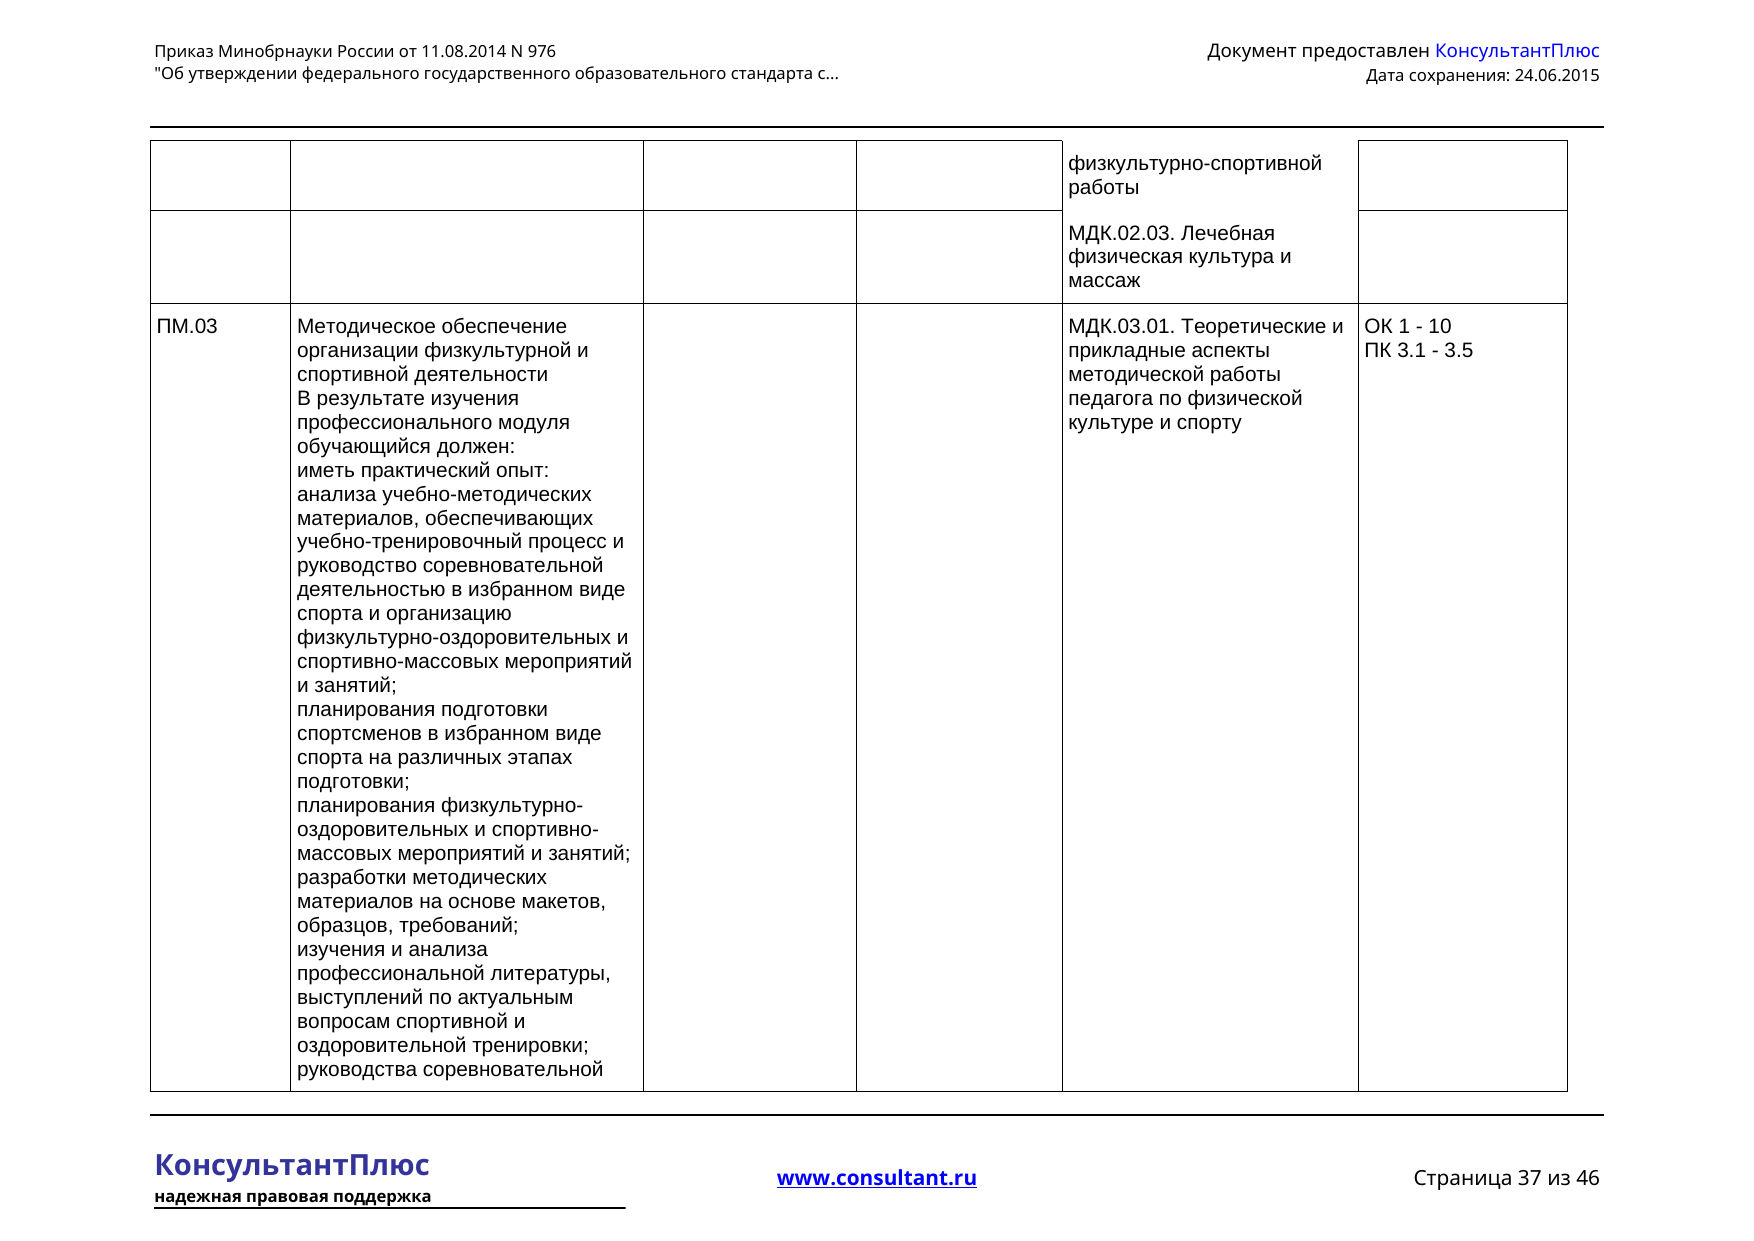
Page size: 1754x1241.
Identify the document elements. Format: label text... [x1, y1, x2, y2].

table_cell [291, 211, 643, 303]
table_cell МДК.02.03. Лечебная физическая культура и массаж [1063, 210, 1358, 303]
table_cell [857, 304, 1062, 1091]
table_cell ОК 1 - 10 ПК 3.1 - 3.5 [1359, 304, 1567, 1091]
table_cell МДК.03.01. Теоретические и прикладные аспекты методической работы педагога по физической культуре и спорту [1063, 304, 1358, 1091]
table_cell ПМ.03 [151, 304, 290, 1091]
table_cell [644, 141, 856, 210]
table_cell [857, 141, 1062, 210]
table_cell [1359, 141, 1567, 210]
table_cell [644, 211, 856, 303]
table_cell физкультурно-спортивной работы [1063, 140, 1358, 210]
table_cell [151, 141, 290, 210]
table_cell Методическое обеспечение организации физкультурной и спортивной деятельности В результате изучения профессионального модуля обучающийся должен: иметь практический опыт: анализа учебно-методических материалов, обеспечивающих учебно-тренировочный процесс и руководство соревновательной деятельностью в избранном виде спорта и организацию физкультурно-оздоровительных и спортивно-массовых мероприятий и занятий; планирования подготовки спортсменов в избранном виде спорта на различных этапах подготовки; планирования физкультурно-оздоровительных и спортивно-массовых мероприятий и занятий; разработки методических материалов на основе макетов, образцов, требований; изучения и анализа профессиональной литературы, выступлений по актуальным вопросам спортивной и оздоровительной тренировки; руководства соревновательной [291, 304, 643, 1091]
table_cell [1359, 211, 1567, 303]
table_cell [151, 211, 290, 303]
table_cell [857, 211, 1062, 303]
table_cell [291, 141, 643, 210]
table_cell [644, 304, 856, 1091]
